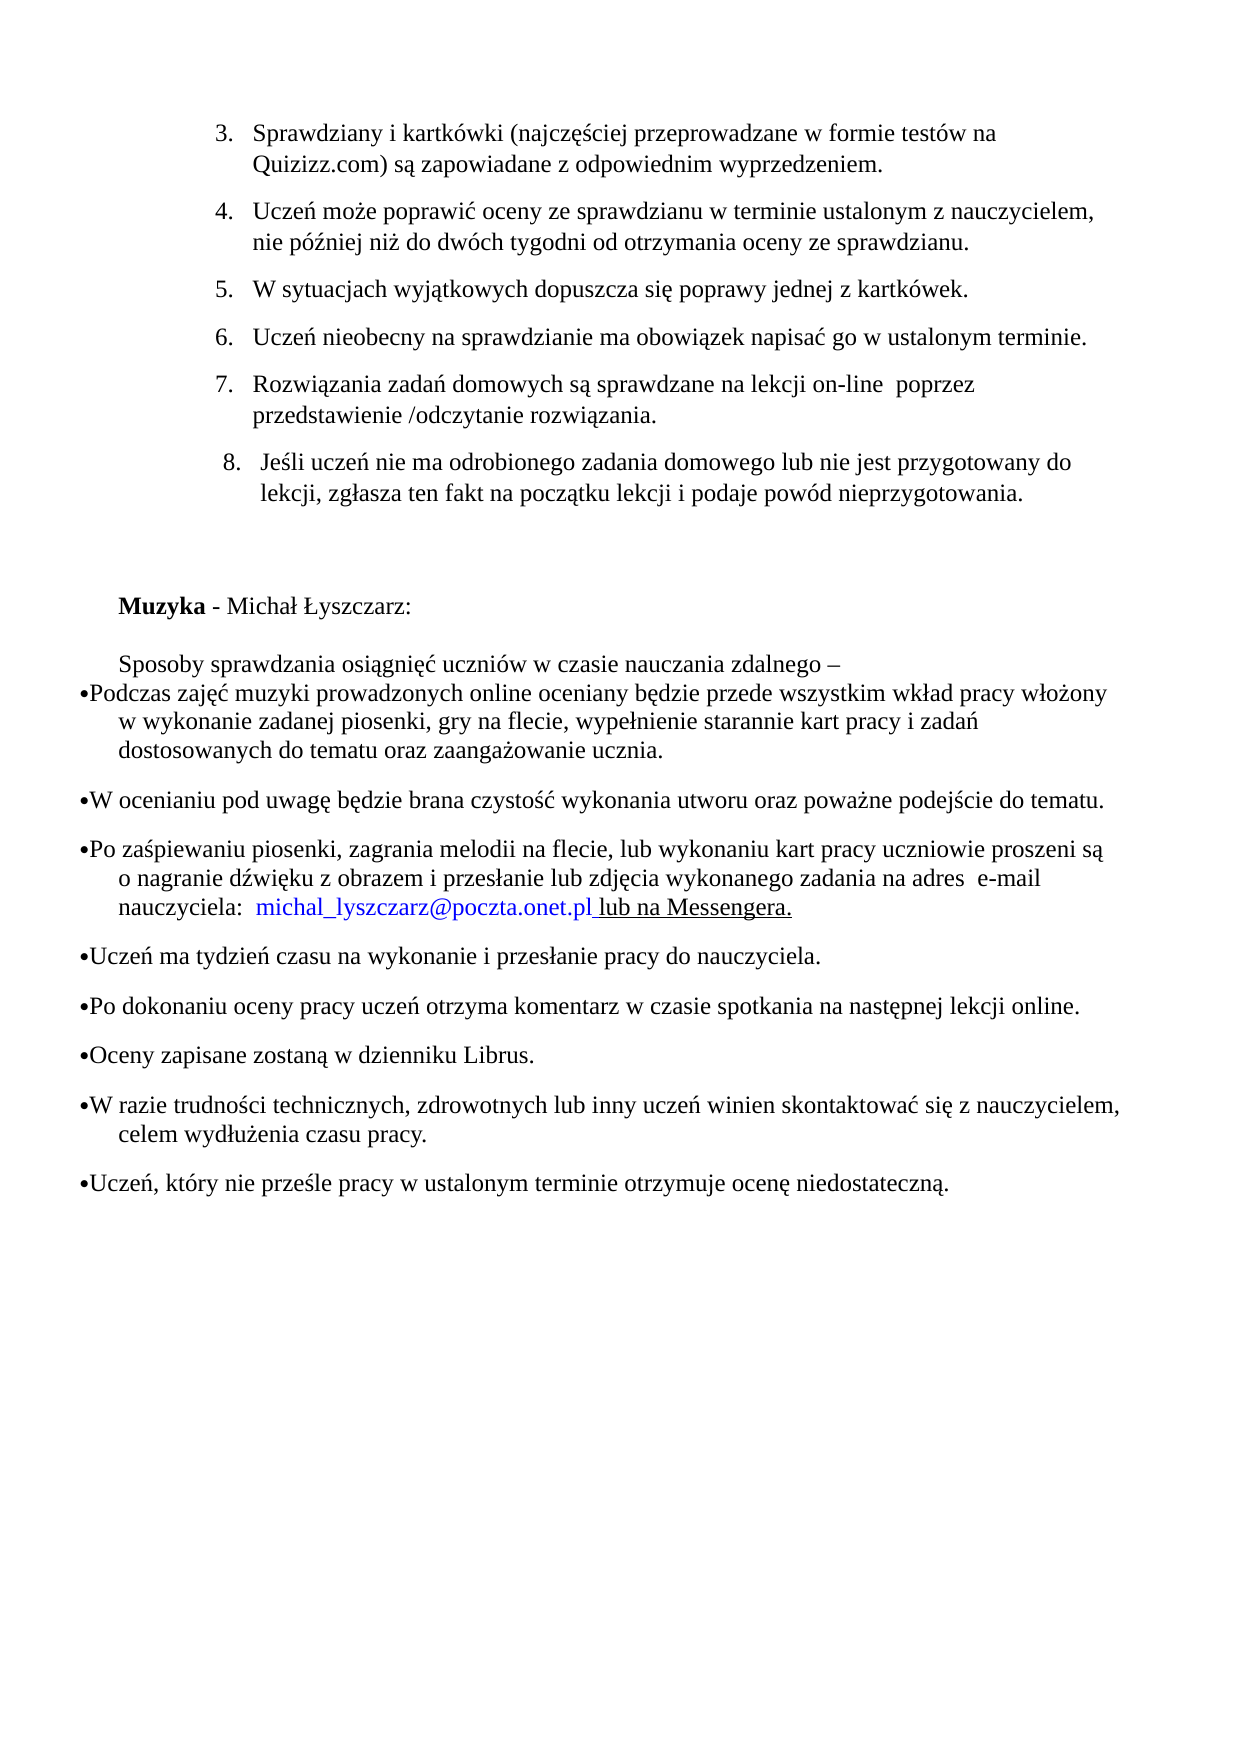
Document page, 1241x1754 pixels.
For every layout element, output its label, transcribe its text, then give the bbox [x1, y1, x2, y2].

list Podczas zajęć muzyki prowadzonych online oceniany będzie przede wszystkim wkład pracy włożony w wykonanie zadanej piosenki, gry na flecie, wypełnienie starannie kart pracy i zadań dostosowanych do tematu oraz zaangażowanie ucznia. [81, 678, 1122, 764]
list Po dokonaniu oceny pracy uczeń otrzyma komentarz w czasie spotkania na następnej lekcji online. [81, 991, 1122, 1020]
list W sytuacjach wyjątkowych dopuszcza się poprawy jednej z kartkówek. [215, 274, 1122, 303]
list Sprawdziany i kartkówki (najczęściej przeprowadzane w formie testów na Quizizz.com) są zapowiadane z odpowiednim wyprzedzeniem. [215, 118, 1122, 178]
list Uczeń może poprawić oceny ze sprawdzianu w terminie ustalonym z nauczycielem, nie później niż do dwóch tygodni od otrzymania oceny ze sprawdzianu. [215, 196, 1122, 256]
text Muzyka - Michał Łyszczarz: [118, 583, 1122, 620]
list W ocenianiu pod uwagę będzie brana czystość wykonania utworu oraz poważne podejście do tematu. [81, 785, 1122, 813]
text Sposoby sprawdzania osiągnięć uczniów w czasie nauczania zdalnego – [118, 649, 1122, 678]
list Jeśli uczeń nie ma odrobionego zadania domowego lub nie jest przygotowany do lekcji, zgłasza ten fakt na początku lekcji i podaje powód nieprzygotowania. [223, 447, 1122, 507]
list W razie trudności technicznych, zdrowotnych lub inny uczeń winien skontaktować się z nauczycielem, celem wydłużenia czasu pracy. [81, 1090, 1122, 1148]
list Uczeń ma tydzień czasu na wykonanie i przesłanie pracy do nauczyciela. [81, 941, 1122, 970]
list Uczeń, który nie prześle pracy w ustalonym terminie otrzymuje ocenę niedostateczną. [81, 1168, 1122, 1197]
list Rozwiązania zadań domowych są sprawdzane na lekcji on-line poprzez przedstawienie /odczytanie rozwiązania. [215, 369, 1122, 429]
list Oceny zapisane zostaną w dzienniku Librus. [81, 1041, 1122, 1069]
list Po zaśpiewaniu piosenki, zagrania melodii na flecie, lub wykonaniu kart pracy uczniowie proszeni są o nagranie dźwięku z obrazem i przesłanie lub zdjęcia wykonanego zadania na adres e-mail nauczyciela: michal_lyszczarz@poczta.onet.pl lub na Messengera. [81, 834, 1122, 921]
list Uczeń nieobecny na sprawdzianie ma obowiązek napisać go w ustalonym terminie. [215, 322, 1122, 351]
